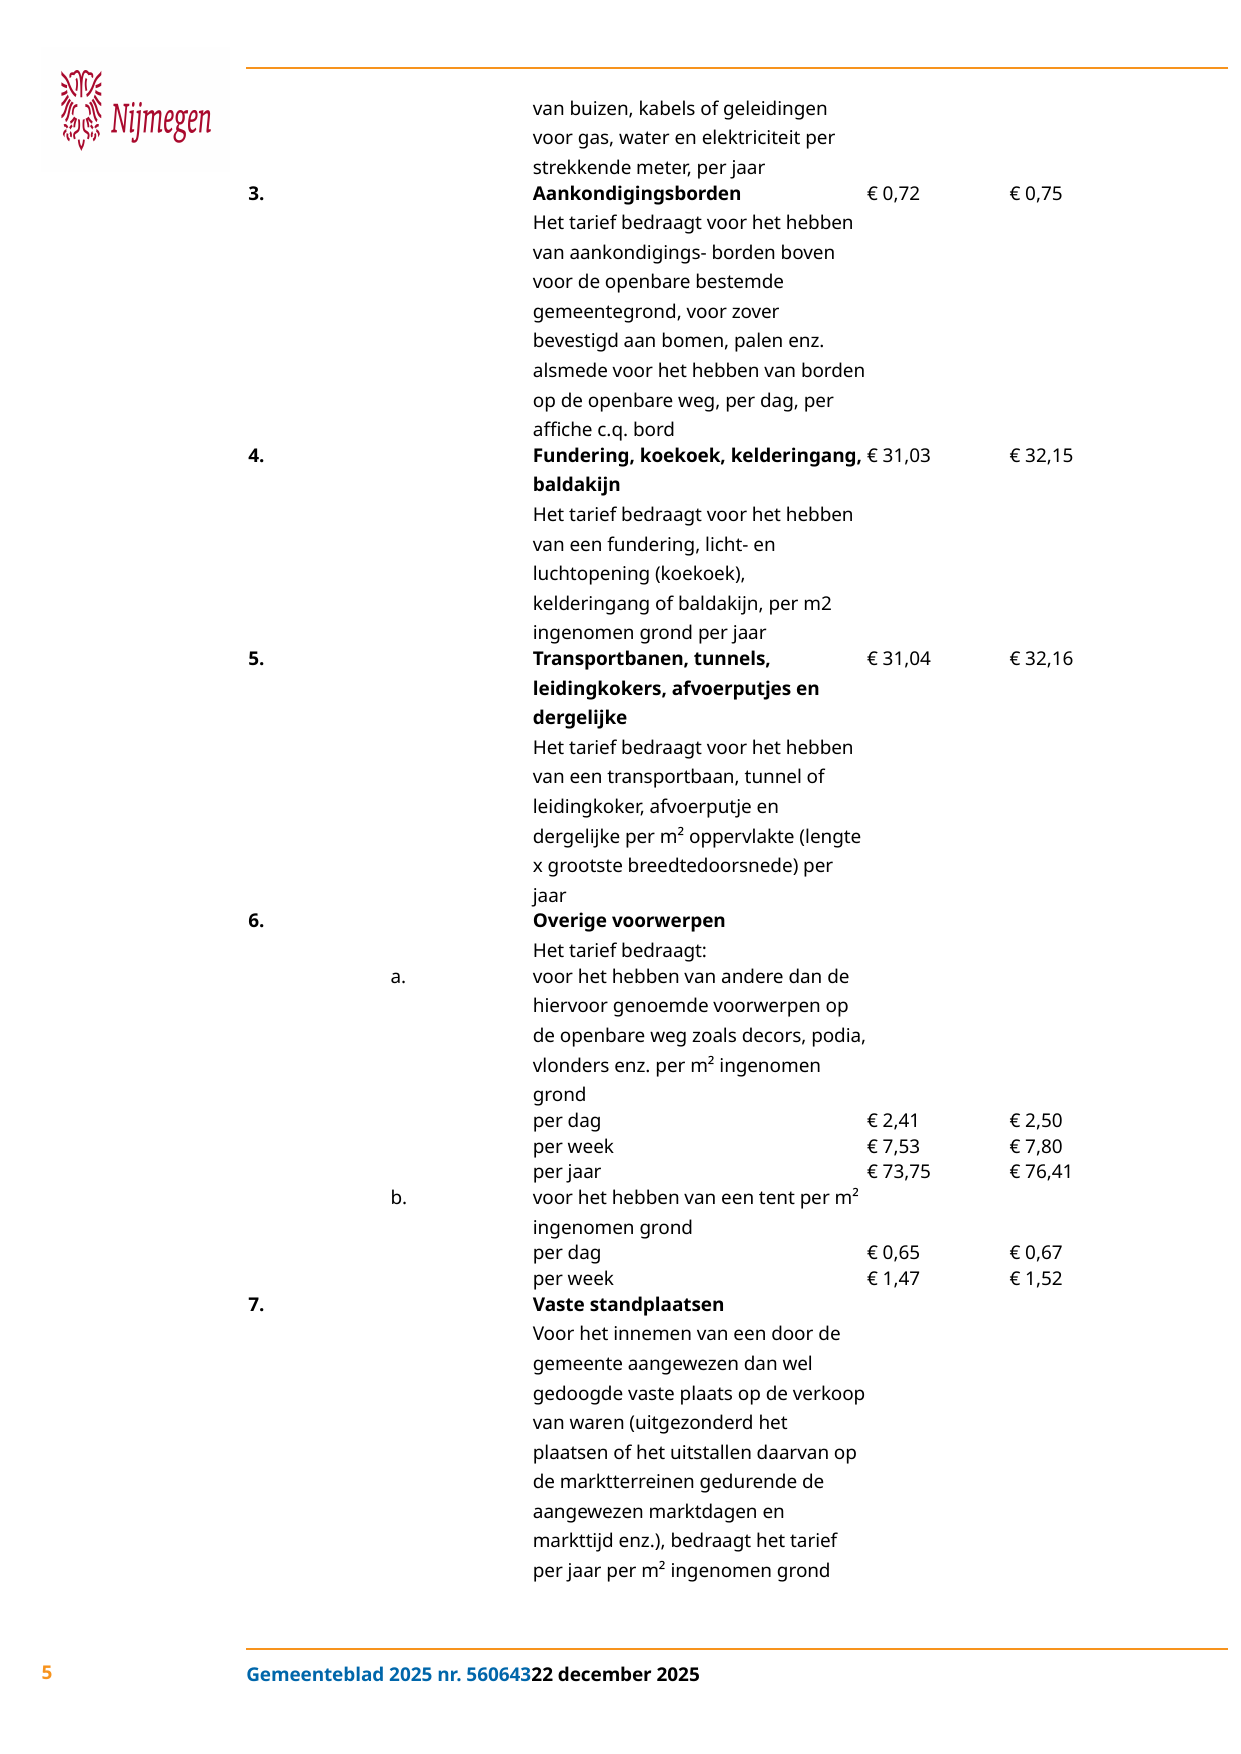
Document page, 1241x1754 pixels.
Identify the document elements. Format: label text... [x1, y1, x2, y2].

table_cell [1009, 963, 1152, 1107]
table_cell [867, 1184, 1009, 1239]
table_cell [248, 1107, 390, 1133]
table_cell [390, 1107, 533, 1133]
table_cell [390, 1159, 533, 1184]
table_cell [867, 963, 1009, 1107]
table_cell € 76,41 [1009, 1159, 1152, 1184]
table_cell € 1,52 [1009, 1265, 1152, 1291]
table_cell € 31,03 [867, 442, 1009, 645]
table_cell [390, 1240, 533, 1265]
table_cell Transportbanen, tunnels, leidingkokers, afvoerputjes en dergelijke Het tarief bedraagt voor het hebben van een transportbaan, tunnel of leidingkoker, afvoerputje en dergelijke per m² oppervlakte (lengte x grootste breedtedoorsnede) per jaar [533, 645, 867, 908]
table_cell € 2,41 [867, 1107, 1009, 1133]
table_cell 6. [248, 908, 390, 963]
table_cell voor het hebben van andere dan de hiervoor genoemde voorwerpen op de openbare weg zoals decors, podia, vlonders enz. per m² ingenomen grond [533, 963, 867, 1107]
table_cell [248, 1265, 390, 1291]
table_cell [1009, 908, 1152, 963]
table_cell a. [390, 963, 533, 1107]
table_cell [248, 1184, 390, 1239]
table_cell Aankondigingsborden Het tarief bedraagt voor het hebben van aankondigings- borden boven voor de openbare bestemde gemeentegrond, voor zover bevestigd aan bomen, palen enz. alsmede voor het hebben van borden op de openbare weg, per dag, per affiche c.q. bord [533, 180, 867, 442]
table_cell € 7,53 [867, 1133, 1009, 1158]
table_cell [390, 908, 533, 963]
table_cell € 32,15 [1009, 442, 1152, 645]
table_cell [248, 1159, 390, 1184]
table_cell Overige voorwerpen Het tarief bedraagt: [533, 908, 867, 963]
table_cell van buizen, kabels of geleidingen voor gas, water en elektriciteit per strekkende meter, per jaar [533, 95, 867, 180]
table_cell voor het hebben van een tent per m² ingenomen grond [533, 1184, 867, 1239]
table_cell [248, 95, 390, 180]
table_cell per dag [533, 1107, 867, 1133]
table_cell 5. [248, 645, 390, 908]
table_cell Vaste standplaatsen Voor het innemen van een door de gemeente aangewezen dan wel gedoogde vaste plaats op de verkoop van waren (uitgezonderd het plaatsen of het uitstallen daarvan op de marktterreinen gedurende de aangewezen marktdagen en markttijd enz.), bedraagt het tarief per jaar per m² ingenomen grond [533, 1291, 867, 1583]
table_cell [390, 180, 533, 442]
table_cell [867, 908, 1009, 963]
table_cell € 73,75 [867, 1159, 1009, 1184]
table_cell [390, 1133, 533, 1158]
table_cell [390, 1291, 533, 1583]
table_cell [390, 645, 533, 908]
table_cell [867, 1291, 1009, 1583]
picture [41, 47, 231, 172]
table_cell [248, 1240, 390, 1265]
table_cell € 32,16 [1009, 645, 1152, 908]
table_cell [1009, 1291, 1152, 1583]
table_cell 4. [248, 442, 390, 645]
table_cell € 31,04 [867, 645, 1009, 908]
table_cell € 7,80 [1009, 1133, 1152, 1158]
table_cell € 0,75 [1009, 180, 1152, 442]
table_cell € 0,65 [867, 1240, 1009, 1265]
table_cell per week [533, 1265, 867, 1291]
table_cell € 1,47 [867, 1265, 1009, 1291]
table_cell € 0,72 [867, 180, 1009, 442]
table_cell € 0,67 [1009, 1240, 1152, 1265]
table_cell [390, 442, 533, 645]
table_cell b. [390, 1184, 533, 1239]
table_cell Fundering, koekoek, kelderingang, baldakijn Het tarief bedraagt voor het hebben van een fundering, licht- en luchtopening (koekoek), kelderingang of baldakijn, per m2 ingenomen grond per jaar [533, 442, 867, 645]
table_cell 3. [248, 180, 390, 442]
table_cell per dag [533, 1240, 867, 1265]
table_cell [867, 95, 1009, 180]
table_cell [390, 95, 533, 180]
table_cell [248, 1133, 390, 1158]
table_cell per week [533, 1133, 867, 1158]
table_cell [390, 1265, 533, 1291]
table_cell per jaar [533, 1159, 867, 1184]
table_cell 7. [248, 1291, 390, 1583]
table_cell € 2,50 [1009, 1107, 1152, 1133]
table_cell [1009, 95, 1152, 180]
table_cell [1009, 1184, 1152, 1239]
table_cell [248, 963, 390, 1107]
